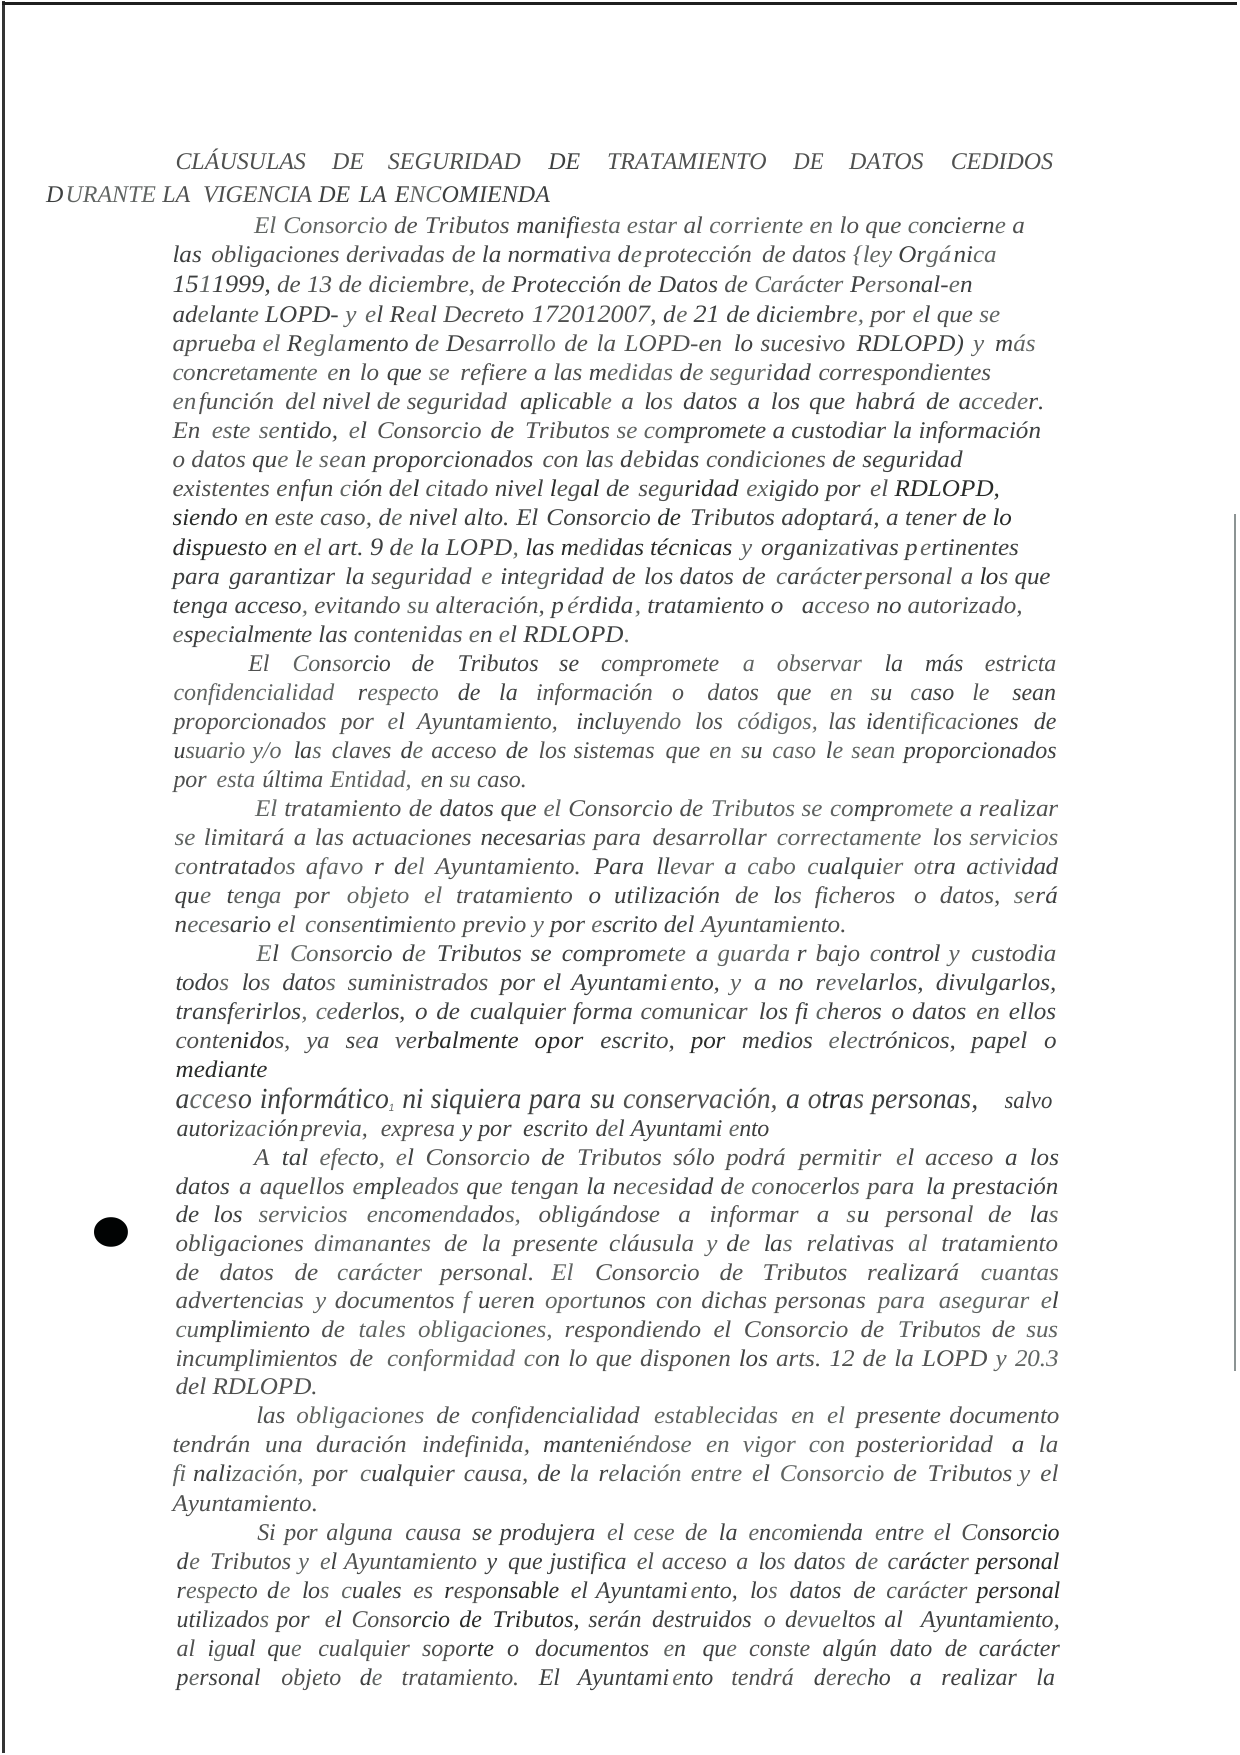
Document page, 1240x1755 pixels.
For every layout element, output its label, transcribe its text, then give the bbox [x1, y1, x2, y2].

text A tal efecto, el Consorcio de Tributos sólo podrá permitir el acceso a los datos a aquellos empleados que tengan la necesidad de conocerlos para la prestación de los servicios encomendados, obligándose a informar a su personal de las obligaciones dimanantes de la presente cláusula y de las relativas al tratamiento de datos de carácter personal. El Consorcio de Tributos realizará cuantas advertencias y documentos f ueren oportunos con dichas personas para asegurar el cumplimiento de tales obligaciones, respondiendo el Consorcio de Tributos de sus incumplimientos de conformidad con lo que disponen los arts. 12 de la LOPD y 20.3 del RDLOPD. [175, 1143, 1059, 1400]
text CLÁUSULAS DE SEGURIDAD DE TRATAMIENTO DE DATOS CEDIDOS [175, 153, 1073, 173]
text El Consorcio de Tributos se compromete a observar la más estricta confidencialidad respecto de la información o datos que en su caso le sean proporcionados por el Ayuntamiento, incluyendo los códigos, las identificaciones de usuario y/o las claves de acceso de los sistemas que en su caso le sean proporcionados por esta última Entidad, en su caso. [173, 649, 1057, 792]
text Si por alguna causa se produjera el cese de la encomienda entre el Consorcio de Tributos y el Ayuntamiento y que justifica el acceso a los datos de carácter personal respecto de los cuales es responsable el Ayuntamiento, los datos de carácter personal utilizados por el Consorcio de Tributos, serán destruidos o devueltos al Ayuntamiento, al igual que cualquier soporte o documentos en que conste algún dato de carácter personal objeto de tratamiento. El Ayuntamiento tendrá derecho a realizar la [176, 1518, 1060, 1690]
text • [87, 1174, 137, 1298]
text El Consorcio de Tributos se compromete a guarda r bajo control y custodia todos los datos suministrados por el Ayuntamiento, y a no revelarlos, divulgarlos, transferirlos, cederlos, o de cualquier forma comunicar los fi cheros o datos en ellos contenidos, ya sea verbalmente opor escrito, por medios electrónicos, papel o mediante [175, 939, 1057, 1083]
text acceso informático1 ni siquiera para su conservación, a otras personas, salvo [175, 1084, 1073, 1114]
text El tratamiento de datos que el Consorcio de Tributos se compromete a realizar se limitará a las actuaciones necesarias para desarrollar correctamente los servicios contratados afavo r del Ayuntamiento. Para llevar a cabo cualquier otra actividad que tenga por objeto el tratamiento o utilización de los ficheros o datos, será necesario el consentimiento previo y por escrito del Ayuntamiento. [174, 794, 1058, 937]
list DURANTE LA VIGENCIA DE LA ENCOMIENDA [5, 173, 1073, 210]
text autorizaciónprevia, expresa y por escrito del Ayuntami ento [176, 1114, 1073, 1142]
text las obligaciones de confidencialidad establecidas en el presente documento tendrán una duración indefinida, manteniéndose en vigor con posterioridad a la fi nalización, por cualquier causa, de la relación entre el Consorcio de Tributos y el Ayuntamiento. [172, 1401, 1059, 1516]
text El Consorcio de Tributos manifiesta estar al corriente en lo que concierne a las obligaciones derivadas de la normativa deprotección de datos {ley Orgánica 1511999, de 13 de diciembre, de Protección de Datos de Carácter Personal-en adelante LOPD- y el Real Decreto 172012007, de 21 de diciembre, por el que se aprueba el Reglamento de Desarrollo de la LOPD-en lo sucesivo RDLOPD) y más concretamente en lo que se refiere a las medidas de seguridad correspondientes enfunción del nivel de seguridad aplicable a los datos a los que habrá de acceder. En este sentido, el Consorcio de Tributos se compromete a custodiar la información o datos que le sean proporcionados con las debidas condiciones de seguridad existentes enfun ción del citado nivel legal de seguridad exigido por el RDLOPD, siendo en este caso, de nivel alto. El Consorcio de Tributos adoptará, a tener de lo dispuesto en el art. 9 de la LOPD, las medidas técnicas y organizativas pertinentes para garantizar la seguridad e integridad de los datos de carácterpersonal a los que tenga acceso, evitando su alteración, pérdida, tratamiento o acceso no autorizado, especialmente las contenidas en el RDLOPD. [172, 211, 1058, 648]
